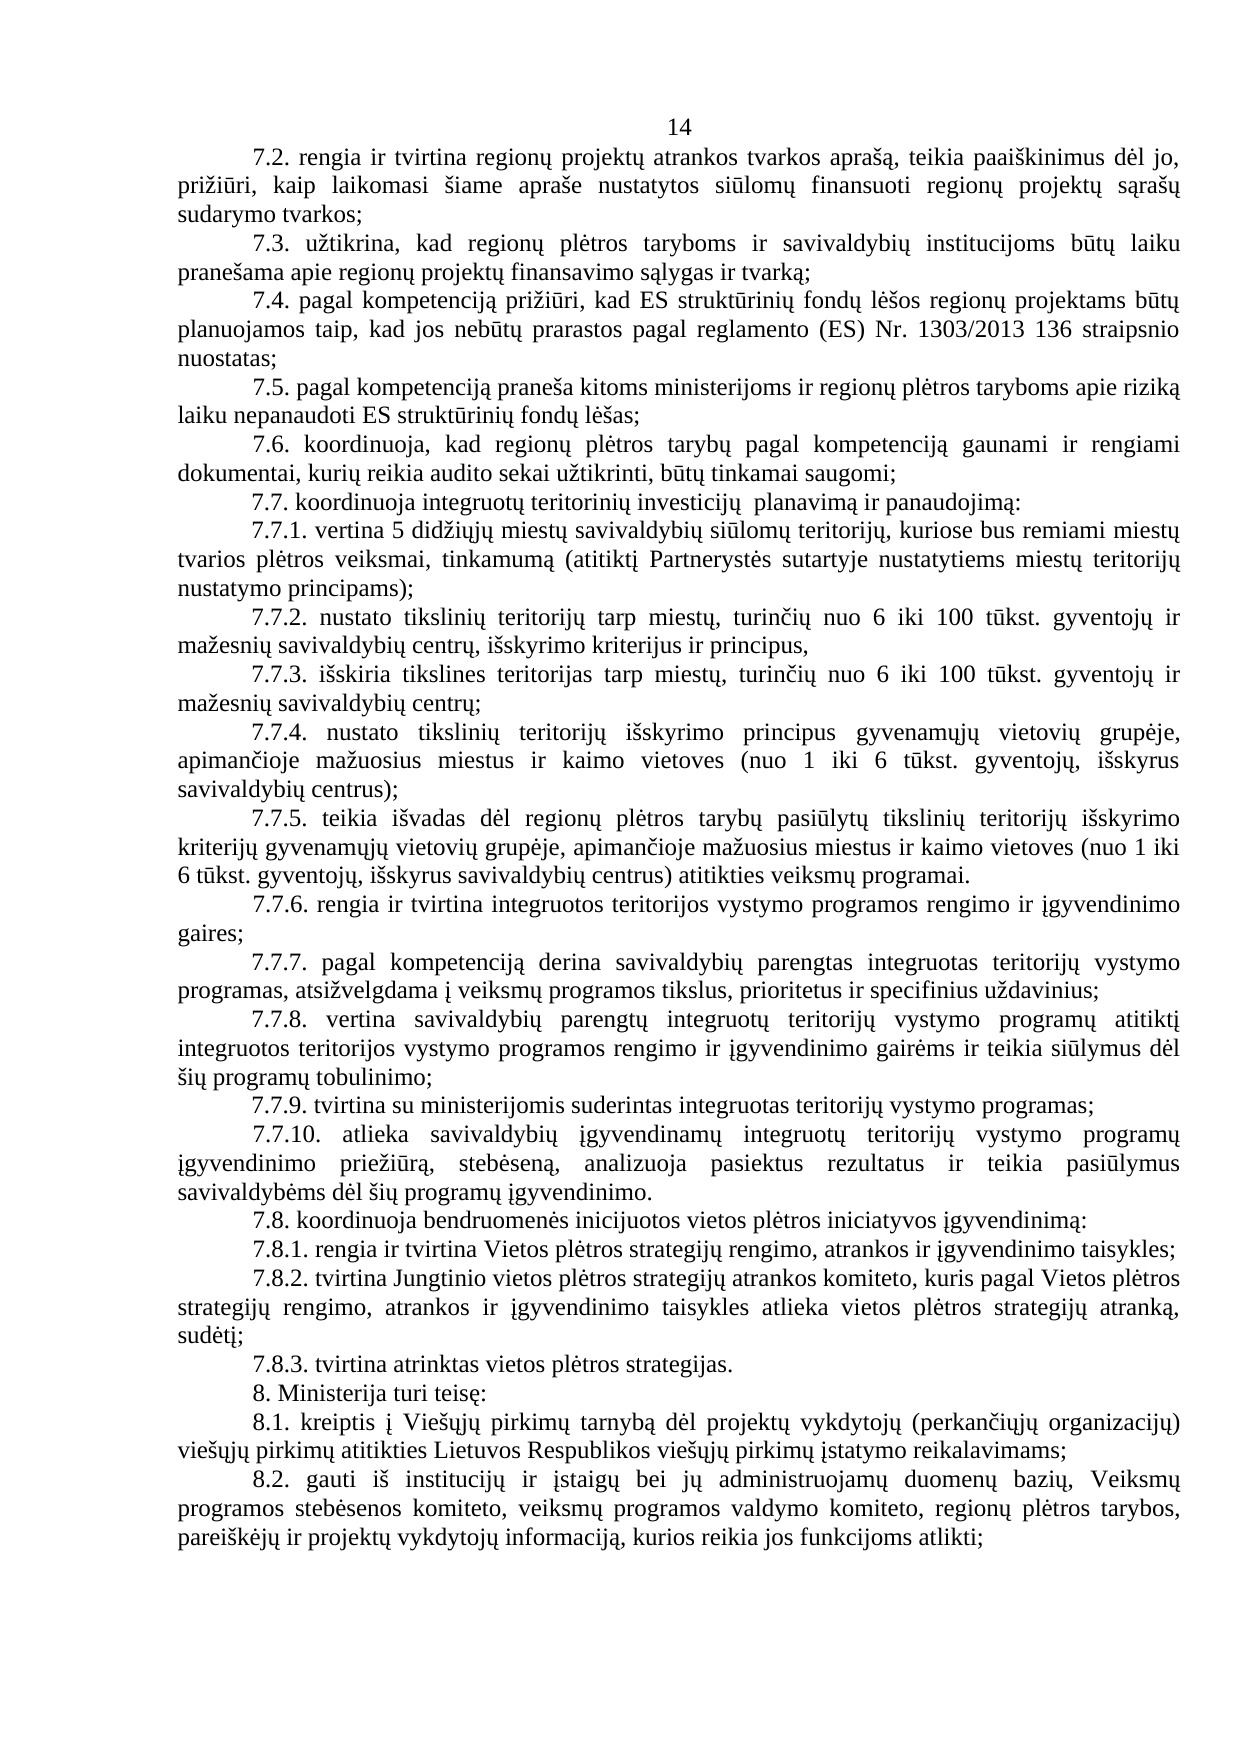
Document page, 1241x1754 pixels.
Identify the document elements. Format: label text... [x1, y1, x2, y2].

text 7.8.2. tvirtina Jungtinio vietos plėtros strategijų atrankos komiteto, kuris pagal Vietos plėtros strategijų rengimo, atrankos ir įgyvendinimo taisykles atlieka vietos plėtros strategijų atranką, sudėtį; [177, 1263, 1181, 1349]
text 7.5. pagal kompetenciją praneša kitoms ministerijoms ir regionų plėtros taryboms apie riziką laiku nepanaudoti ES struktūrinių fondų lėšas; [177, 372, 1181, 429]
text 7.7. koordinuoja integruotų teritorinių investicijų planavimą ir panaudojimą: [177, 487, 1181, 516]
text 8.1. kreiptis į Viešųjų pirkimų tarnybą dėl projektų vykdytojų (perkančiųjų organizacijų) viešųjų pirkimų atitikties Lietuvos Respublikos viešųjų pirkimų įstatymo reikalavimams; [177, 1407, 1181, 1464]
text 7.4. pagal kompetenciją prižiūri, kad ES struktūrinių fondų lėšos regionų projektams būtų planuojamos taip, kad jos nebūtų prarastos pagal reglamento (ES) Nr. 1303/2013 136 straipsnio nuostatas; [177, 286, 1181, 372]
text 7.8.3. tvirtina atrinktas vietos plėtros strategijas. [177, 1349, 1181, 1378]
text 7.7.7. pagal kompetenciją derina savivaldybių parengtas integruotas teritorijų vystymo programas, atsižvelgdama į veiksmų programos tikslus, prioritetus ir specifinius uždavinius; [177, 947, 1181, 1004]
text 7.3. užtikrina, kad regionų plėtros taryboms ir savivaldybių institucijoms būtų laiku pranešama apie regionų projektų finansavimo sąlygas ir tvarką; [177, 228, 1181, 286]
text 7.2. rengia ir tvirtina regionų projektų atrankos tvarkos aprašą, teikia paaiškinimus dėl jo, prižiūri, kaip laikomasi šiame apraše nustatytos siūlomų finansuoti regionų projektų sąrašų sudarymo tvarkos; [177, 142, 1181, 228]
text 7.7.2. nustato tikslinių teritorijų tarp miestų, turinčių nuo 6 iki 100 tūkst. gyventojų ir mažesnių savivaldybių centrų, išskyrimo kriterijus ir principus, [177, 602, 1181, 659]
text 8. Ministerija turi teisę: [177, 1378, 1181, 1407]
text 7.7.6. rengia ir tvirtina integruotos teritorijos vystymo programos rengimo ir įgyvendinimo gaires; [177, 889, 1181, 947]
text 7.7.8. vertina savivaldybių parengtų integruotų teritorijų vystymo programų atitiktį integruotos teritorijos vystymo programos rengimo ir įgyvendinimo gairėms ir teikia siūlymus dėl šių programų tobulinimo; [177, 1004, 1181, 1091]
text 7.7.10. atlieka savivaldybių įgyvendinamų integruotų teritorijų vystymo programų įgyvendinimo priežiūrą, stebėseną, analizuoja pasiektus rezultatus ir teikia pasiūlymus savivaldybėms dėl šių programų įgyvendinimo. [177, 1119, 1181, 1206]
text 8.2. gauti iš institucijų ir įstaigų bei jų administruojamų duomenų bazių, Veiksmų programos stebėsenos komiteto, veiksmų programos valdymo komiteto, regionų plėtros tarybos, pareiškėjų ir projektų vykdytojų informaciją, kurios reikia jos funkcijoms atlikti; [177, 1464, 1181, 1551]
text 7.8.1. rengia ir tvirtina Vietos plėtros strategijų rengimo, atrankos ir įgyvendinimo taisykles; [177, 1234, 1181, 1263]
text 7.7.9. tvirtina su ministerijomis suderintas integruotas teritorijų vystymo programas; [177, 1091, 1181, 1119]
text 7.7.1. vertina 5 didžiųjų miestų savivaldybių siūlomų teritorijų, kuriose bus remiami miestų tvarios plėtros veiksmai, tinkamumą (atitiktį Partnerystės sutartyje nustatytiems miestų teritorijų nustatymo principams); [177, 516, 1181, 602]
text 7.8. koordinuoja bendruomenės inicijuotos vietos plėtros iniciatyvos įgyvendinimą: [177, 1206, 1181, 1234]
text 7.7.5. teikia išvadas dėl regionų plėtros tarybų pasiūlytų tikslinių teritorijų išskyrimo kriterijų gyvenamųjų vietovių grupėje, apimančioje mažuosius miestus ir kaimo vietoves (nuo 1 iki 6 tūkst. gyventojų, išskyrus savivaldybių centrus) atitikties veiksmų programai. [177, 803, 1181, 889]
text 7.7.4. nustato tikslinių teritorijų išskyrimo principus gyvenamųjų vietovių grupėje, apimančioje mažuosius miestus ir kaimo vietoves (nuo 1 iki 6 tūkst. gyventojų, išskyrus savivaldybių centrus); [177, 717, 1181, 803]
text 7.6. koordinuoja, kad regionų plėtros tarybų pagal kompetenciją gaunami ir rengiami dokumentai, kurių reikia audito sekai užtikrinti, būtų tinkamai saugomi; [177, 429, 1181, 487]
text 7.7.3. išskiria tikslines teritorijas tarp miestų, turinčių nuo 6 iki 100 tūkst. gyventojų ir mažesnių savivaldybių centrų; [177, 659, 1181, 717]
